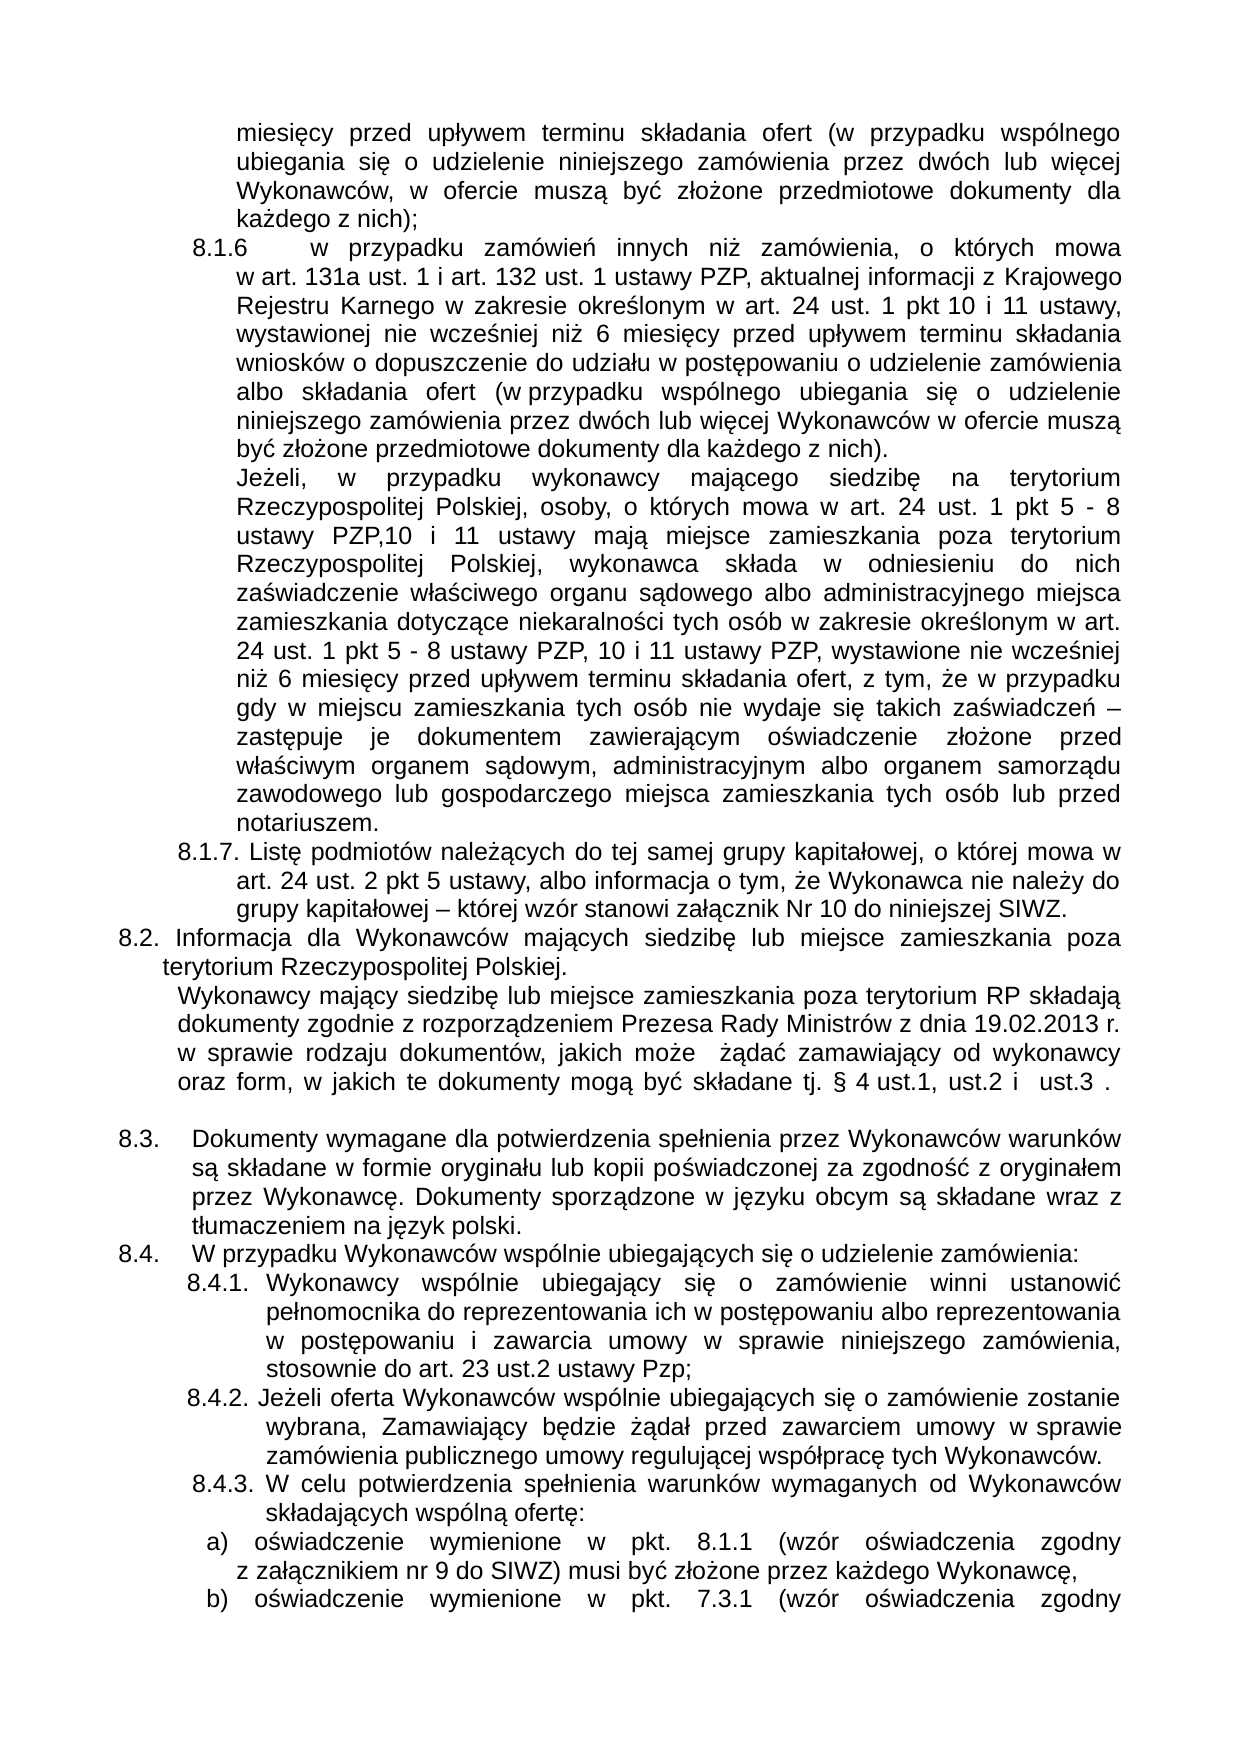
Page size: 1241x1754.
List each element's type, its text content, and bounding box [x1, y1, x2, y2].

text 8.4.2. Jeżeli oferta Wykonawców wspólnie ubiegających się o zamówienie zostanie wybrana, Zamawiający będzie żądał przed zawarciem umowy w sprawie zamówienia publicznego umowy regulującej współpracę tych Wykonawców. [187, 1383, 1122, 1469]
text 8.4. W przypadku Wykonawców wspólnie ubiegających się o udzielenie zamówienia: [118, 1239, 1122, 1268]
text 8.1.7. Listę podmiotów należących do tej samej grupy kapitałowej, o której mowa w art. 24 ust. 2 pkt 5 ustawy, albo informacja o tym, że Wykonawca nie należy do grupy kapitałowej – której wzór stanowi załącznik Nr 10 do niniejszej SIWZ. [177, 837, 1122, 923]
text Jeżeli, w przypadku wykonawcy mającego siedzibę na terytorium Rzeczypospolitej Polskiej, osoby, o których mowa w art. 24 ust. 1 pkt 5 - 8 ustawy PZP,10 i 11 ustawy mają miejsce zamieszkania poza terytorium Rzeczypospolitej Polskiej, wykonawca składa w odniesieniu do nich zaświadczenie właściwego organu sądowego albo administracyjnego miejsca zamieszkania dotyczące niekaralności tych osób w zakresie określonym w art. 24 ust. 1 pkt 5 - 8 ustawy PZP, 10 i 11 ustawy PZP, wystawione nie wcześniej niż 6 miesięcy przed upływem terminu składania ofert, z tym, że w przypadku gdy w miejscu zamieszkania tych osób nie wydaje się takich zaświadczeń – zastępuje je dokumentem zawierającym oświadczenie złożone przed właściwym organem sądowym, administracyjnym albo organem samorządu zawodowego lub gospodarczego miejsca zamieszkania tych osób lub przed notariuszem. [236, 463, 1122, 837]
text 8.4.3. W celu potwierdzenia spełnienia warunków wymaganych od Wykonawców składających wspólną ofertę: [192, 1469, 1122, 1527]
text 8.3. Dokumenty wymagane dla potwierdzenia spełnienia przez Wykonawców warunków są składane w formie oryginału lub kopii poświadczonej za zgodność z oryginałem przez Wykonawcę. Dokumenty sporządzone w języku obcym są składane wraz z tłumaczeniem na język polski. [118, 1124, 1122, 1239]
text b) oświadczenie wymienione w pkt. 7.3.1 (wzór oświadczenia zgodny [206, 1584, 1122, 1613]
text 8.2. Informacja dla Wykonawców mających siedzibę lub miejsce zamieszkania poza terytorium Rzeczypospolitej Polskiej. [118, 923, 1122, 981]
text 8.1.6 w przypadku zamówień innych niż zamówienia, o których mowa w art. 131a ust. 1 i art. 132 ust. 1 ustawy PZP, aktualnej informacji z Krajowego Rejestru Karnego w zakresie określonym w art. 24 ust. 1 pkt 10 i 11 ustawy, wystawionej nie wcześniej niż 6 miesięcy przed upływem terminu składania wniosków o dopuszczenie do udziału w postępowaniu o udzielenie zamówienia albo składania ofert (w przypadku wspólnego ubiegania się o udzielenie niniejszego zamówienia przez dwóch lub więcej Wykonawców w ofercie muszą być złożone przedmiotowe dokumenty dla każdego z nich). [192, 233, 1122, 463]
text 8.4.1. Wykonawcy wspólnie ubiegający się o zamówienie winni ustanowić pełnomocnika do reprezentowania ich w postępowaniu albo reprezentowania w postępowaniu i zawarcia umowy w sprawie niniejszego zamówienia, stosownie do art. 23 ust.2 ustawy Pzp; [187, 1268, 1122, 1383]
text Wykonawcy mający siedzibę lub miejsce zamieszkania poza terytorium RP składają dokumenty zgodnie z rozporządzeniem Prezesa Rady Ministrów z dnia 19.02.2013 r. w sprawie rodzaju dokumentów, jakich może żądać zamawiający od wykonawcy oraz form, w jakich te dokumenty mogą być składane tj. § 4 ust.1, ust.2 i ust.3 . [177, 981, 1122, 1124]
text miesięcy przed upływem terminu składania ofert (w przypadku wspólnego ubiegania się o udzielenie niniejszego zamówienia przez dwóch lub więcej Wykonawców, w ofercie muszą być złożone przedmiotowe dokumenty dla każdego z nich); [192, 118, 1122, 233]
text a) oświadczenie wymienione w pkt. 8.1.1 (wzór oświadczenia zgodny z załącznikiem nr 9 do SIWZ) musi być złożone przez każdego Wykonawcę, [206, 1527, 1122, 1584]
